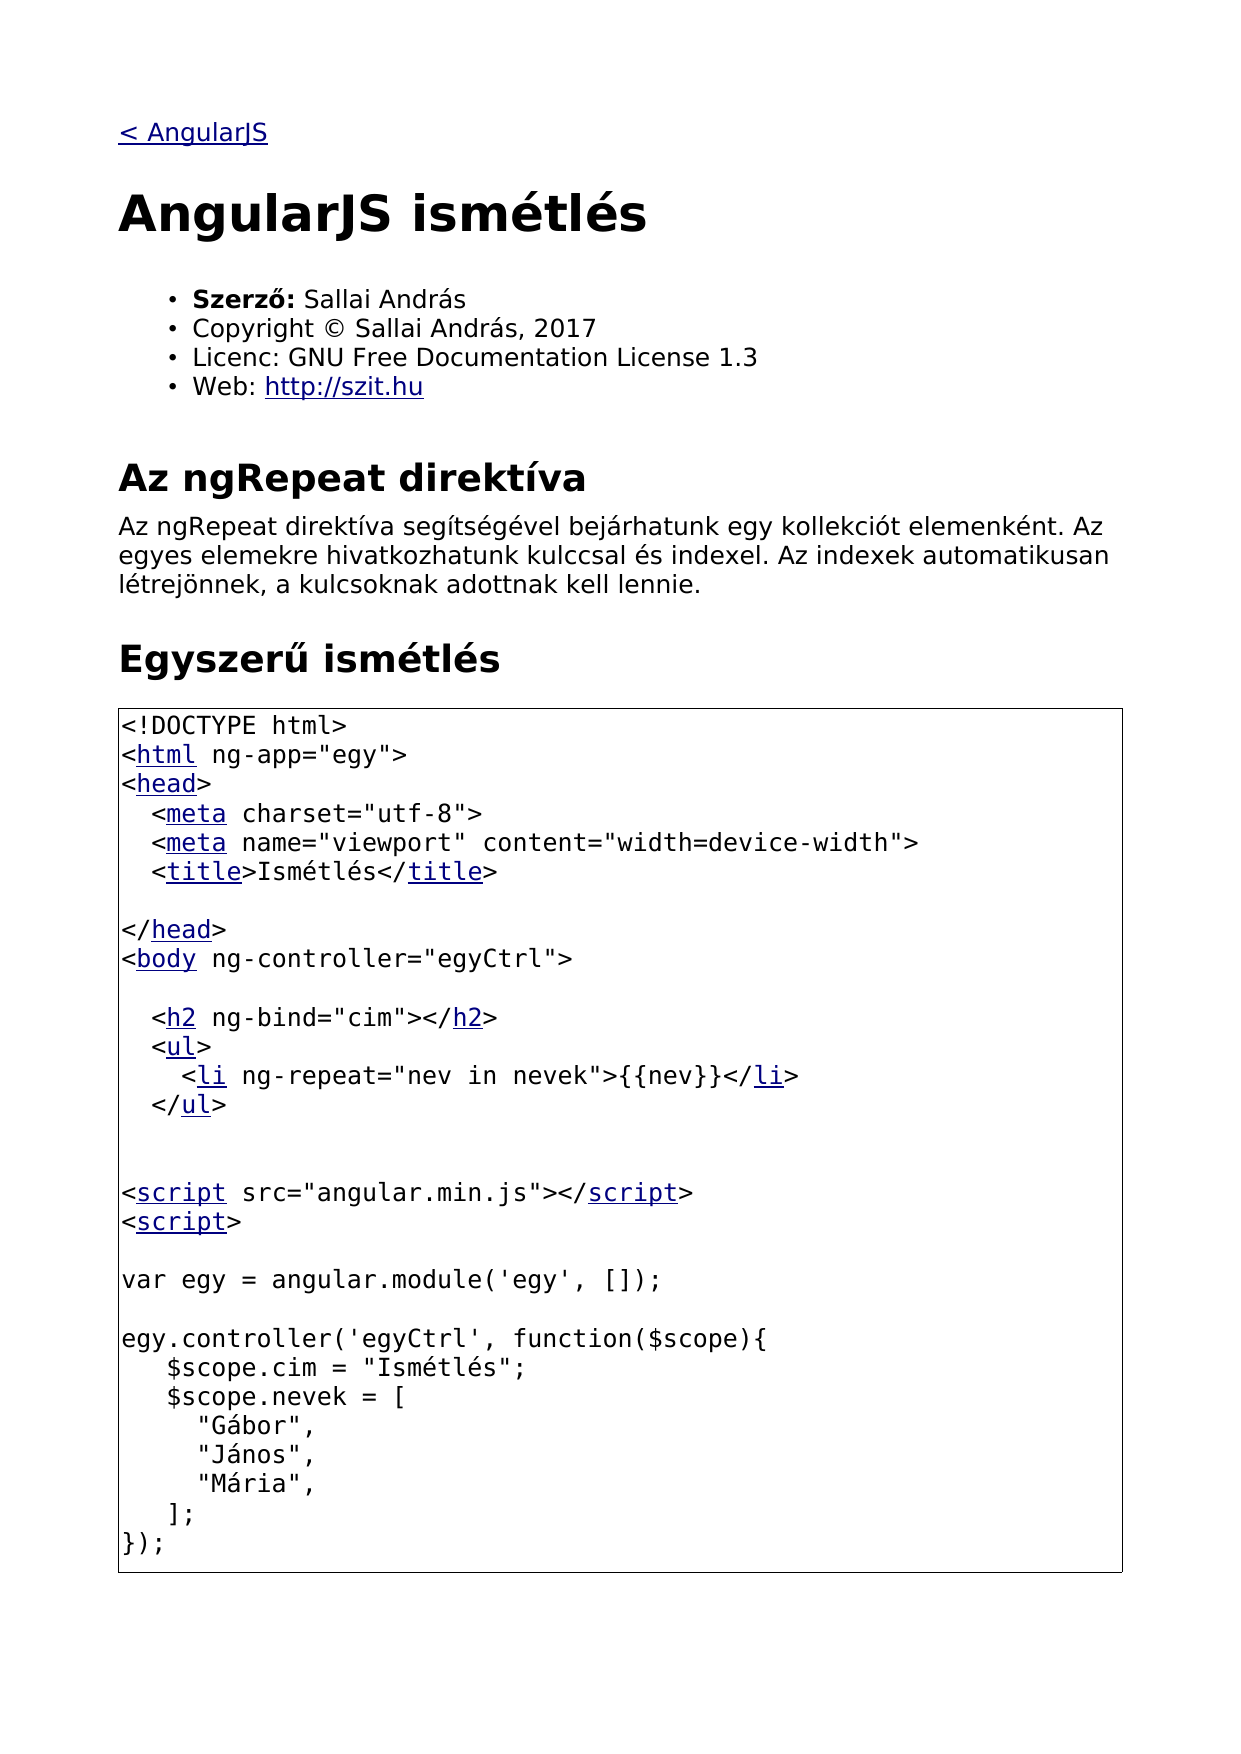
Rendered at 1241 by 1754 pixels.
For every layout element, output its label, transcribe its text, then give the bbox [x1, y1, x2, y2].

list Copyright © Sallai András, 2017 [177, 314, 1122, 343]
list Web: http://szit.hu [177, 372, 1122, 402]
table_header <!DOCTYPE html> <html ng-app="egy"> <head> <meta charset="utf-8"> <meta name="viewport" content="width=device-width"> <title>Ismétlés</title> </head> <body ng-controller="egyCtrl"> <h2 ng-bind="cim"></h2> <ul> <li ng-repeat="nev in nevek">{{nev}}</li> </ul> <script src="angular.min.js"></script> <script> var egy = angular.module('egy', []); egy.controller('egyCtrl', function($scope){ $scope.cim = "Ismétlés"; $scope.nevek = [ "Gábor", "János", "Mária", ]; }); [119, 709, 1122, 1572]
text Az ngRepeat direktíva segítségével bejárhatunk egy kollekciót elemenként. Az egyes elemekre hivatkozhatunk kulccsal és indexel. Az indexek automatikusan létrejönnek, a kulcsoknak adottnak kell lennie. [118, 512, 1122, 600]
text < AngularJS [118, 118, 1122, 147]
list Licenc: GNU Free Documentation License 1.3 [177, 343, 1122, 372]
subtitle Az ngRepeat direktíva [118, 456, 1122, 500]
subtitle Egyszerű ismétlés [118, 637, 1122, 681]
subtitle AngularJS ismétlés [118, 185, 1122, 243]
list Szerző: Sallai András [177, 285, 1122, 314]
